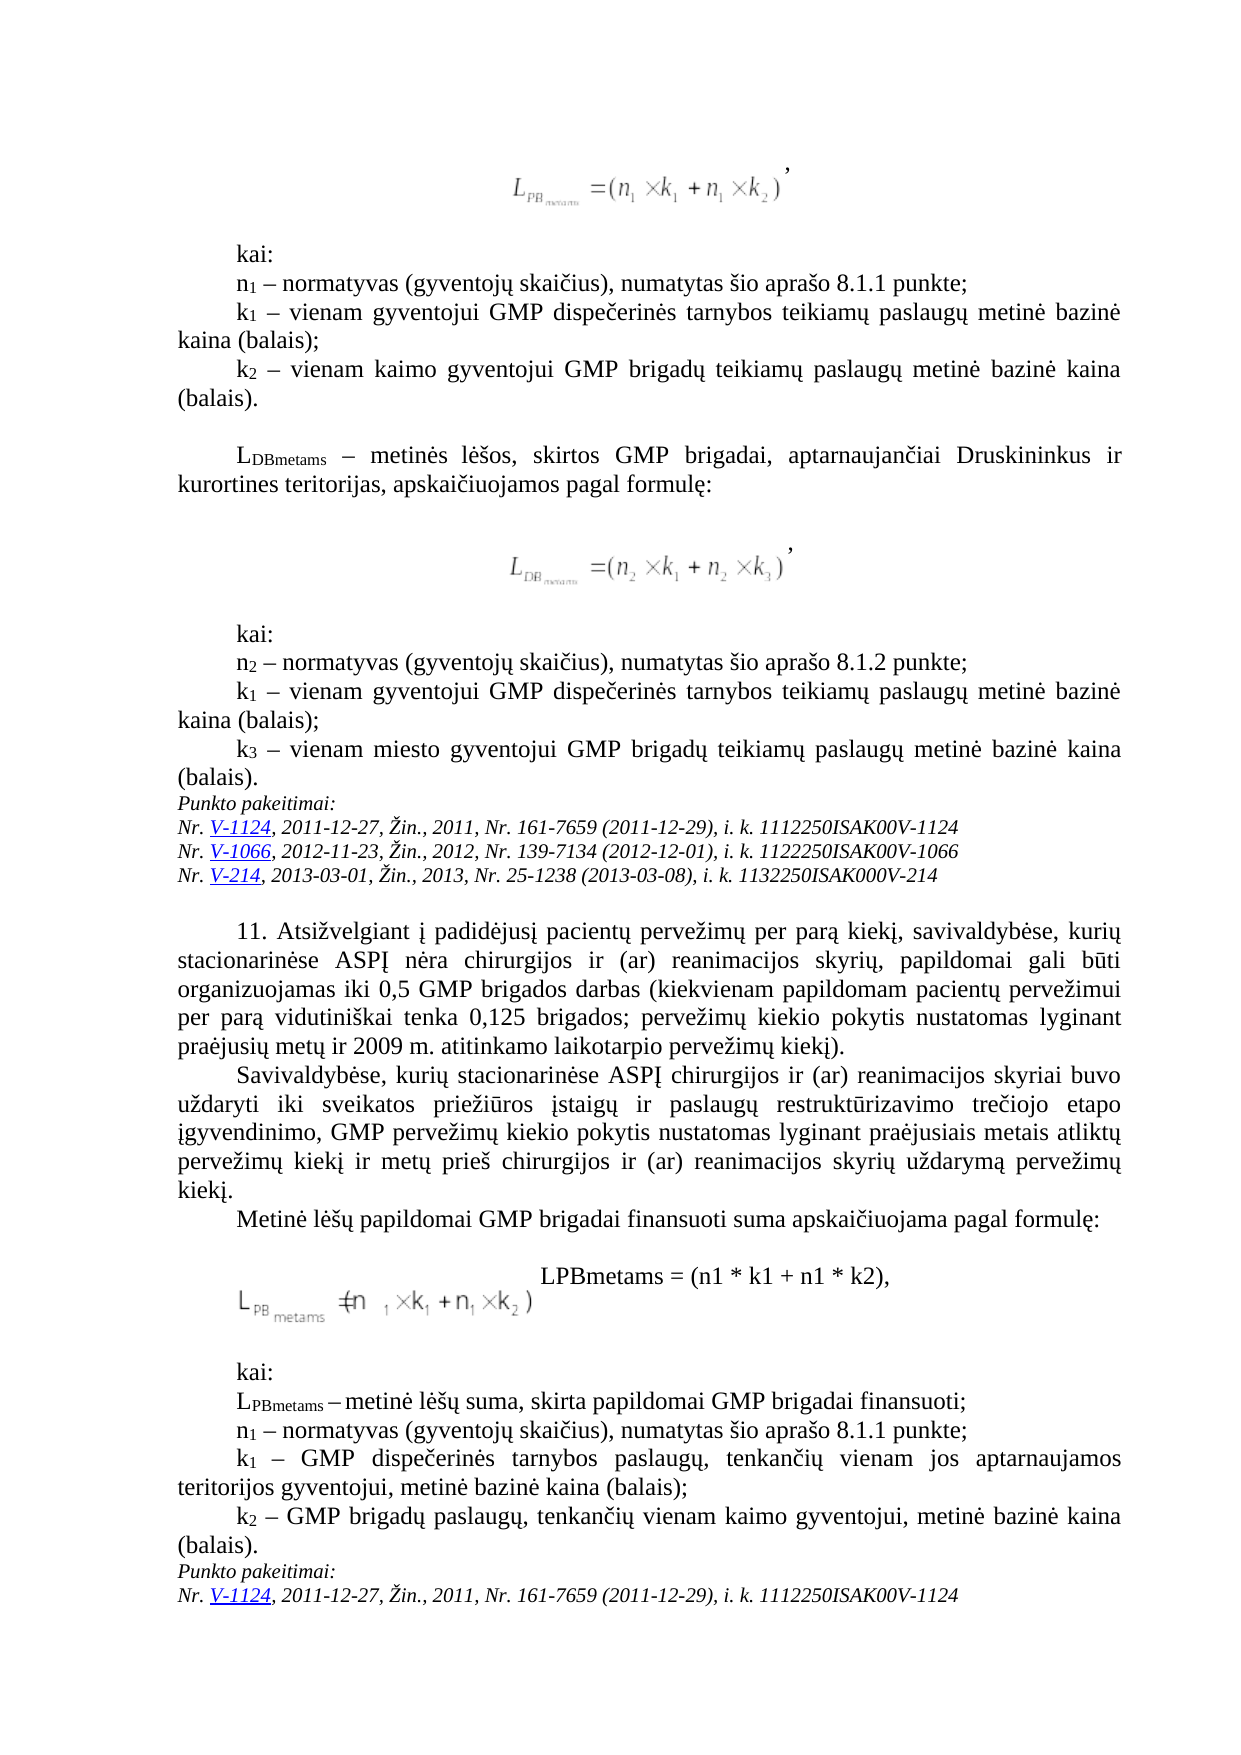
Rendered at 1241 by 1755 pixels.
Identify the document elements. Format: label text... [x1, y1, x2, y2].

text k2 – vienam kaimo gyventojui GMP brigadų teikiamų paslaugų metinė bazinė kaina (balais). [177, 354, 1122, 412]
text n2 – normatyvas (gyventojų skaičius), numatytas šio aprašo 8.1.2 punkte; [177, 647, 1122, 676]
text k1 – vienam gyventojui GMP dispečerinės tarnybos teikiamų paslaugų metinė bazinė kaina (balais); [177, 297, 1122, 354]
text LDBmetams=(n2xk1+n2xk3), [177, 527, 1122, 590]
text LPBmetams = (n1 * k1 + n1 * k2), [177, 1261, 1122, 1328]
text LDBmetams – metinės lėšos, skirtos GMP brigadai, aptarnaujančiai Druskininkus ir kurortines teritorijas, apskaičiuojamos pagal formulę: [177, 440, 1122, 498]
text 11. Atsižvelgiant į padidėjusį pacientų pervežimų per parą kiekį, savivaldybėse, kurių stacionarinėse ASPĮ nėra chirurgijos ir (ar) reanimacijos skyrių, papildomai gali būti organizuojamas iki 0,5 GMP brigados darbas (kiekvienam papildomam pacientų pervežimui per parą vidutiniškai tenka 0,125 brigados; pervežimų kiekio pokytis nustatomas lyginant praėjusių metų ir 2009 m. atitinkamo laikotarpio pervežimų kiekį). [177, 916, 1122, 1060]
text LPBmetams – metinė lėšų suma, skirta papildomai GMP brigadai finansuoti; [177, 1386, 1122, 1415]
text n1 – normatyvas (gyventojų skaičius), numatytas šio aprašo 8.1.1 punkte; [177, 1415, 1122, 1443]
text kai: [177, 239, 1122, 268]
text Punkto pakeitimai: [177, 1558, 1122, 1583]
text LPBmetams=(n1xk1+n1xk2), [177, 147, 1122, 210]
text k3 – vienam miesto gyventojui GMP brigadų teikiamų paslaugų metinė bazinė kaina (balais). [177, 734, 1122, 791]
text k1 – vienam gyventojui GMP dispečerinės tarnybos teikiamų paslaugų metinė bazinė kaina (balais); [177, 676, 1122, 734]
text Nr. V-1124, 2011-12-27, Žin., 2011, Nr. 161-7659 (2011-12-29), i. k. 1112250ISAK00V-1124 [177, 1583, 1122, 1607]
text Metinė lėšų papildomai GMP brigadai finansuoti suma apskaičiuojama pagal formulę: [177, 1204, 1122, 1232]
text k1 – GMP dispečerinės tarnybos paslaugų, tenkančių vienam jos aptarnaujamos teritorijos gyventojui, metinė bazinė kaina (balais); [177, 1443, 1122, 1501]
text kai: [177, 619, 1122, 647]
text Punkto pakeitimai: [177, 791, 1122, 815]
text k2 – GMP brigadų paslaugų, tenkančių vienam kaimo gyventojui, metinė bazinė kaina (balais). [177, 1501, 1122, 1558]
text n1 – normatyvas (gyventojų skaičius), numatytas šio aprašo 8.1.1 punkte; [177, 268, 1122, 297]
text Savivaldybėse, kurių stacionarinėse ASPĮ chirurgijos ir (ar) reanimacijos skyriai buvo uždaryti iki sveikatos priežiūros įstaigų ir paslaugų restruktūrizavimo trečiojo etapo įgyvendinimo, GMP pervežimų kiekio pokytis nustatomas lyginant praėjusiais metais atliktų pervežimų kiekį ir metų prieš chirurgijos ir (ar) reanimacijos skyrių uždarymą pervežimų kiekį. [177, 1060, 1122, 1204]
text Nr. V-1066, 2012-11-23, Žin., 2012, Nr. 139-7134 (2012-12-01), i. k. 1122250ISAK00V-1066 [177, 839, 1122, 863]
text Nr. V-214, 2013-03-01, Žin., 2013, Nr. 25-1238 (2013-03-08), i. k. 1132250ISAK000V-214 [177, 863, 1122, 887]
text kai: [177, 1357, 1122, 1386]
text Nr. V-1124, 2011-12-27, Žin., 2011, Nr. 161-7659 (2011-12-29), i. k. 1112250ISAK00V-1124 [177, 815, 1122, 839]
